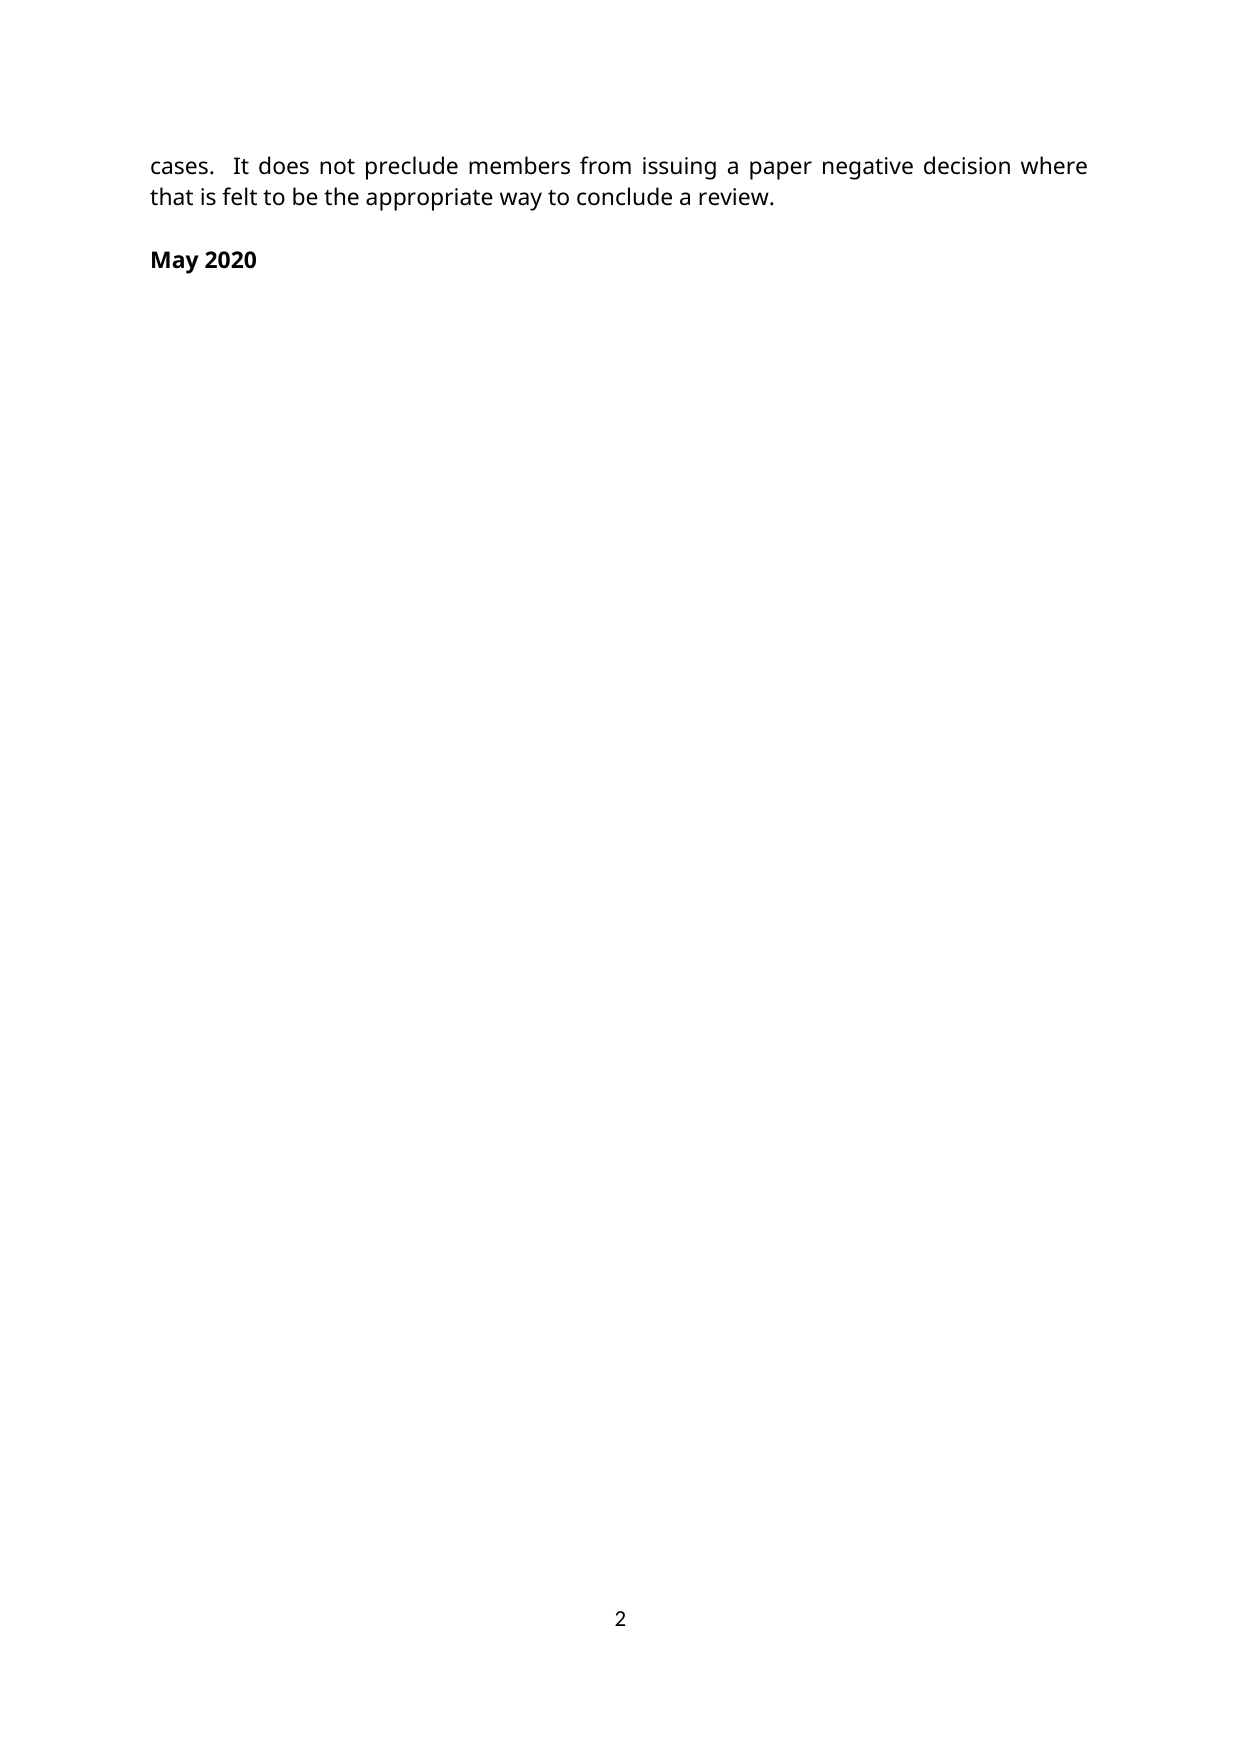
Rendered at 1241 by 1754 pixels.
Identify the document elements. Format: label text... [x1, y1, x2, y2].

text cases. It does not preclude members from issuing a paper negative decision where that is felt to be the appropriate way to conclude a review. [150, 150, 1090, 212]
text May 2020 [150, 244, 1090, 275]
